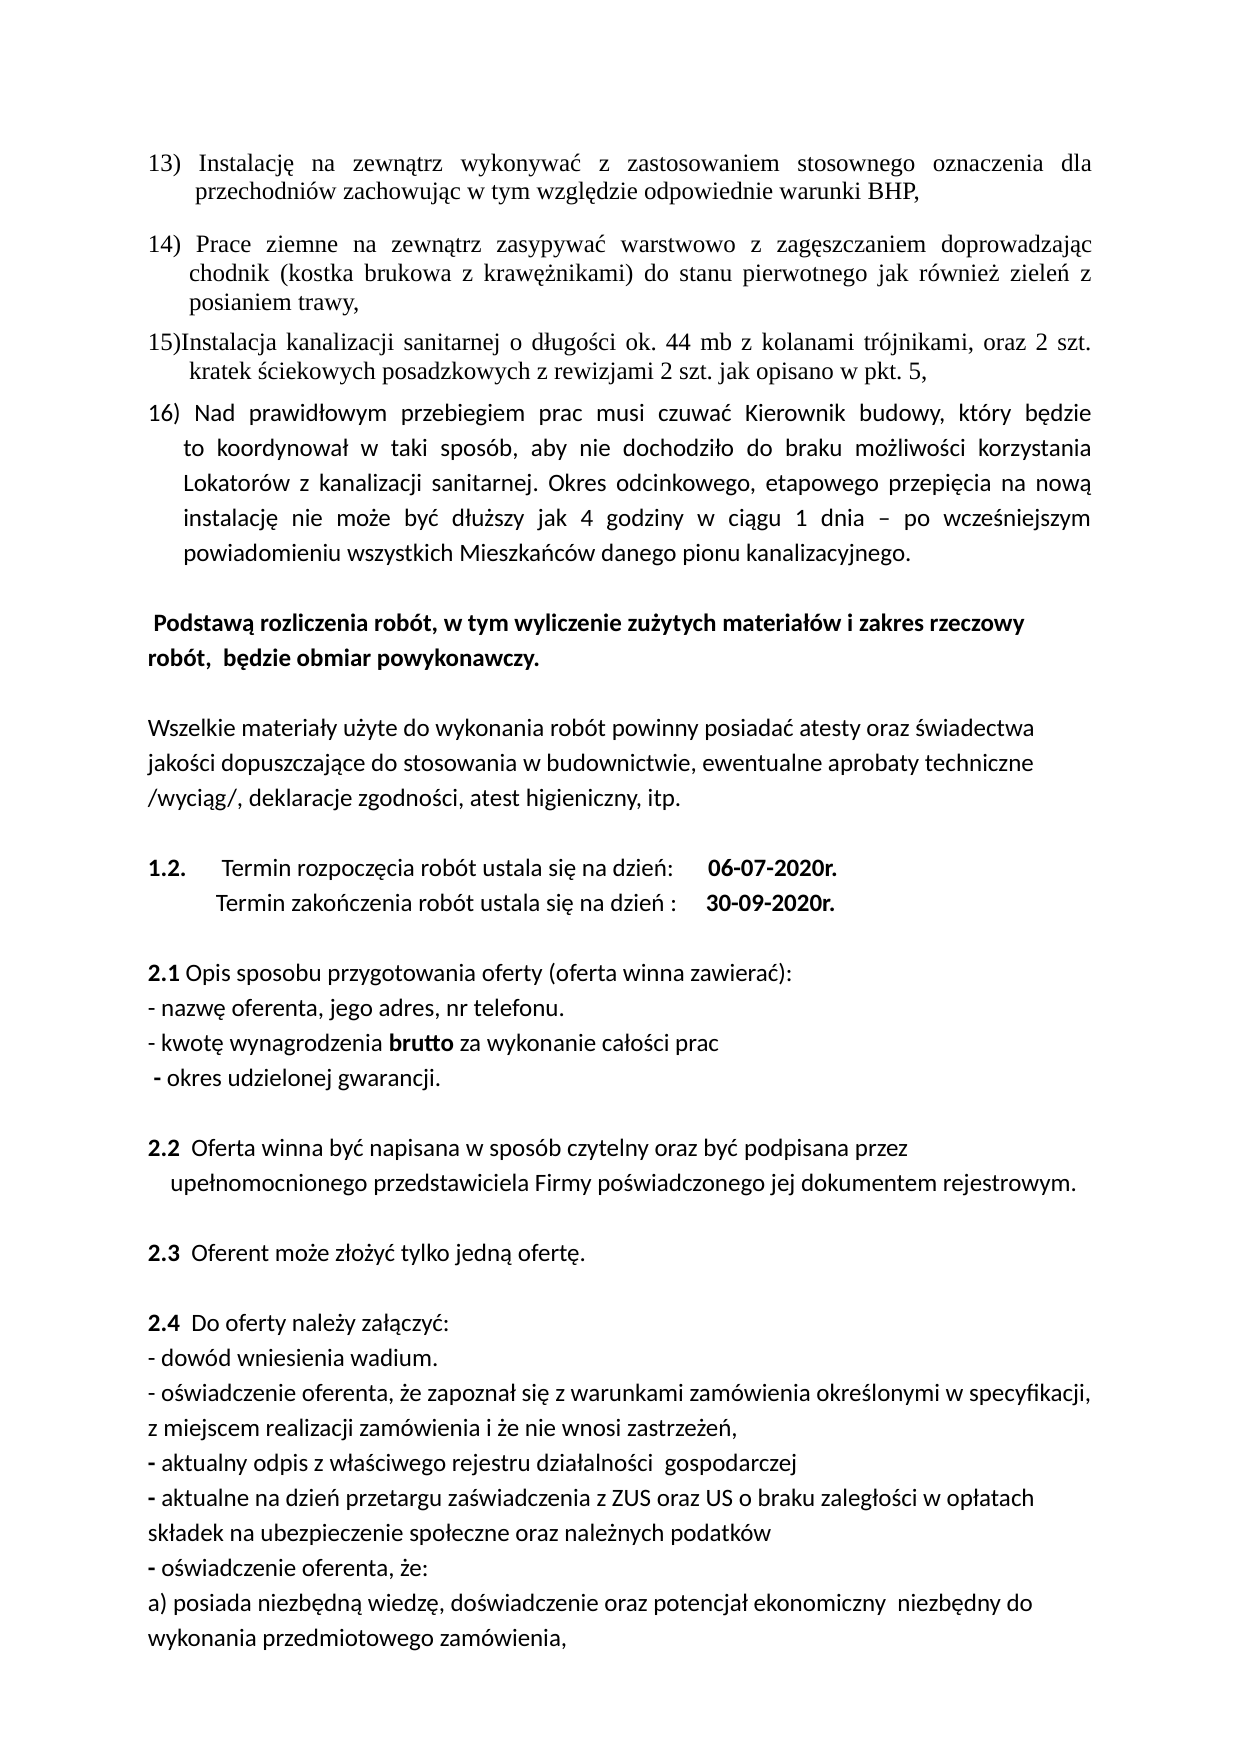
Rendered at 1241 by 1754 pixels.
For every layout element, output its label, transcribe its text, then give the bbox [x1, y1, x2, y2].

text 2.1 Opis sposobu przygotowania oferty (oferta winna zawierać): [148, 957, 1093, 987]
text - oświadczenie oferenta, że: [148, 1552, 1093, 1582]
text - okres udzielonej gwarancji. [148, 1062, 1093, 1092]
text - aktualny odpis z właściwego rejestru działalności gospodarczej [148, 1447, 1093, 1477]
text Wszelkie materiały użyte do wykonania robót powinny posiadać atesty oraz świadectwa jakości dopuszczające do stosowania w budownictwie, ewentualne aprobaty techniczne /wyciąg/, deklaracje zgodności, atest higieniczny, itp. [148, 712, 1093, 812]
text 2.4 Do oferty należy załączyć: [148, 1307, 1093, 1337]
text Podstawą rozliczenia robót, w tym wyliczenie zużytych materiałów i zakres rzeczowy robót, będzie obmiar powykonawczy. [148, 607, 1093, 672]
text Termin zakończenia robót ustala się na dzień : 30-09-2020r. [148, 887, 1093, 917]
text a) posiada niezbędną wiedzę, doświadczenie oraz potencjał ekonomiczny niezbędny do wykonania przedmiotowego zamówienia, [148, 1587, 1093, 1652]
text 2.2 Oferta winna być napisana w sposób czytelny oraz być podpisana przez [148, 1132, 1093, 1162]
text - dowód wniesienia wadium. [148, 1342, 1093, 1372]
text - nazwę oferenta, jego adres, nr telefonu. [148, 992, 1093, 1022]
text 15)Instalacja kanalizacji sanitarnej o długości ok. 44 mb z kolanami trójnikami, oraz 2 szt. kratek ściekowych posadzkowych z rewizjami 2 szt. jak opisano w pkt. 5, [148, 327, 1093, 385]
text upełnomocnionego przedstawiciela Firmy poświadczonego jej dokumentem rejestrowym. [148, 1167, 1093, 1197]
text 14) Prace ziemne na zewnątrz zasypywać warstwowo z zagęszczaniem doprowadzając chodnik (kostka brukowa z krawężnikami) do stanu pierwotnego jak również zieleń z posianiem trawy, [148, 229, 1093, 315]
text 13) Instalację na zewnątrz wykonywać z zastosowaniem stosownego oznaczenia dla przechodniów zachowując w tym względzie odpowiednie warunki BHP, [148, 148, 1093, 205]
text 16) Nad prawidłowym przebiegiem prac musi czuwać Kierownik budowy, który będzie to koordynował w taki sposób, aby nie dochodziło do braku możliwości korzystania Lokatorów z kanalizacji sanitarnej. Okres odcinkowego, etapowego przepięcia na nową instalację nie może być dłuższy jak 4 godziny w ciągu 1 dnia – po wcześniejszym powiadomieniu wszystkich Mieszkańców danego pionu kanalizacyjnego. [148, 397, 1093, 567]
text 2.3 Oferent może złożyć tylko jedną ofertę. [148, 1237, 1093, 1267]
text 1.2. Termin rozpoczęcia robót ustala się na dzień: 06-07-2020r. [148, 852, 1093, 882]
text - aktualne na dzień przetargu zaświadczenia z ZUS oraz US o braku zaległości w opłatach składek na ubezpieczenie społeczne oraz należnych podatków [148, 1482, 1093, 1547]
text - kwotę wynagrodzenia brutto za wykonanie całości prac [148, 1027, 1093, 1057]
text - oświadczenie oferenta, że zapoznał się z warunkami zamówienia określonymi w specyfikacji, z miejscem realizacji zamówienia i że nie wnosi zastrzeżeń, [148, 1377, 1093, 1442]
